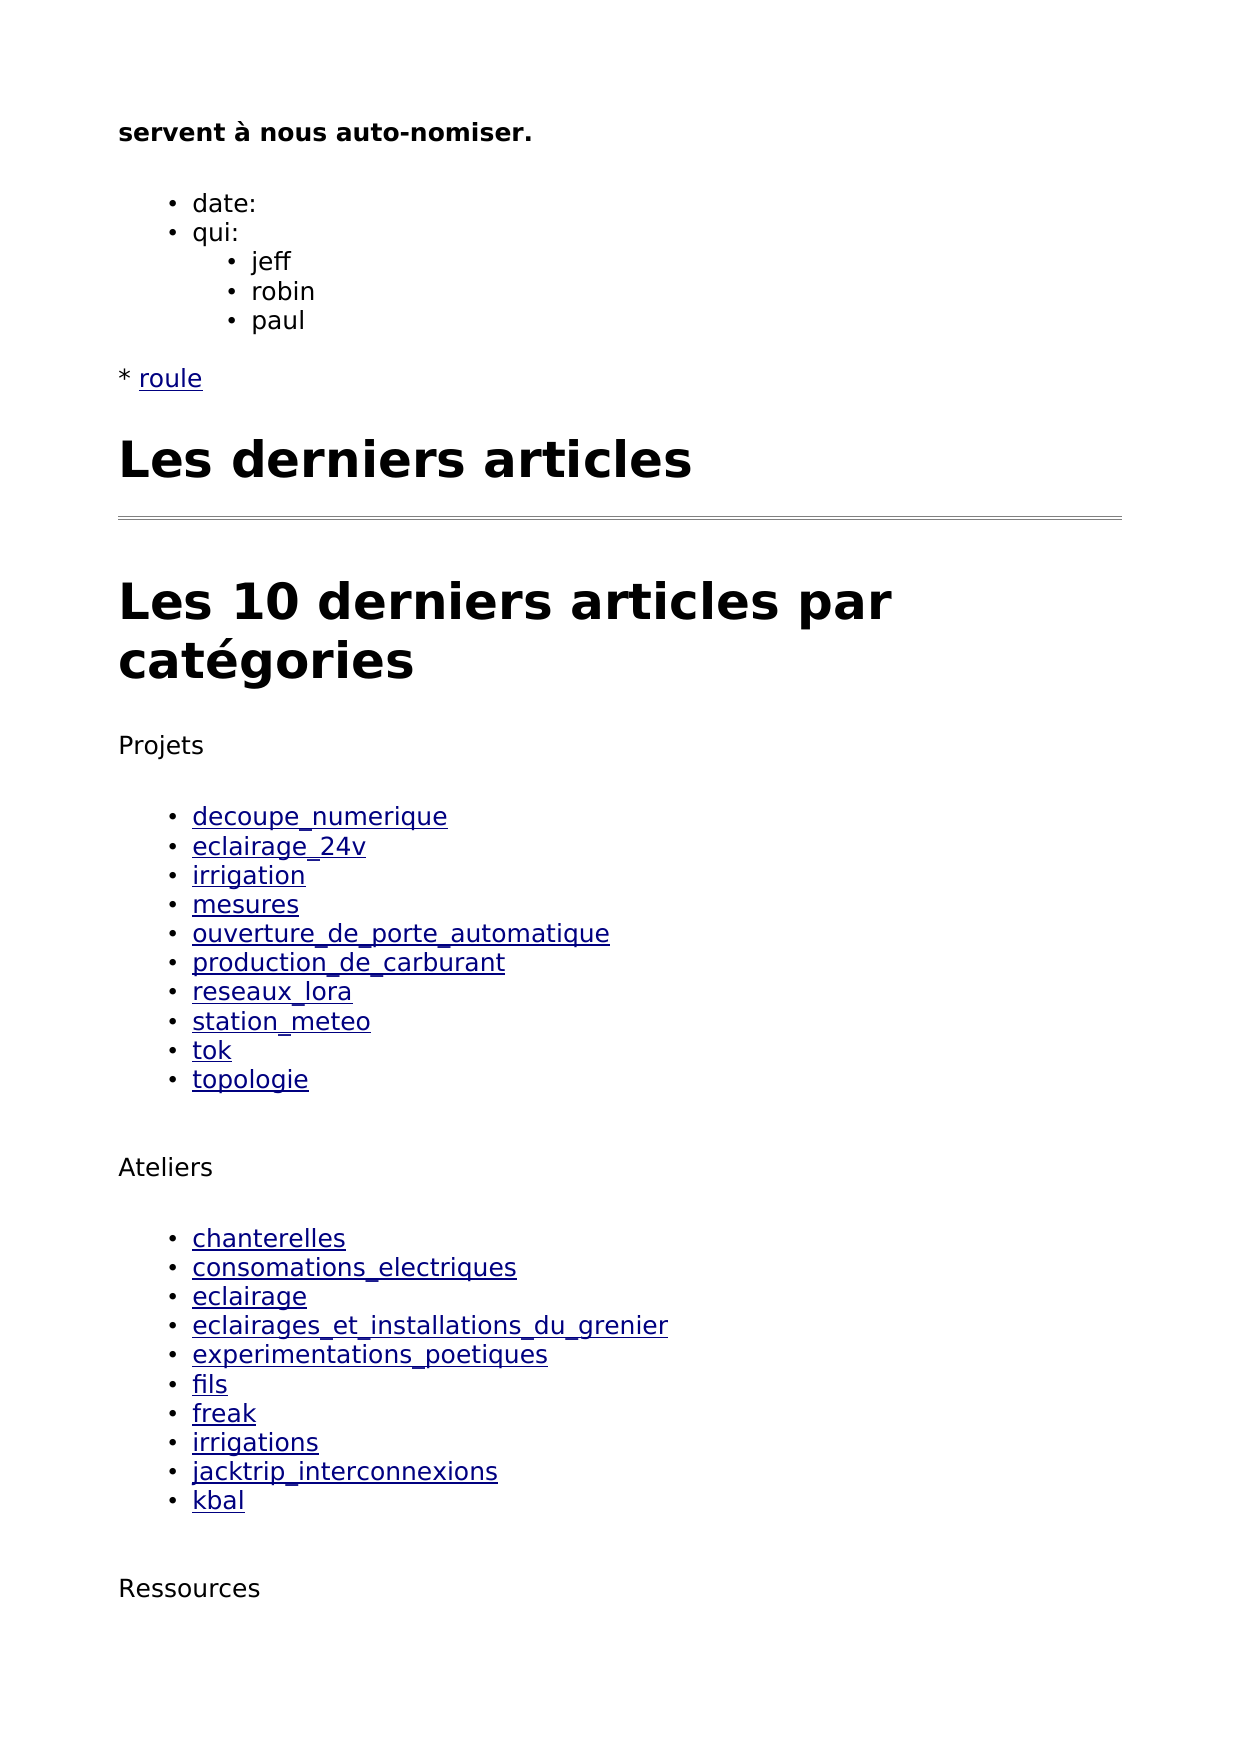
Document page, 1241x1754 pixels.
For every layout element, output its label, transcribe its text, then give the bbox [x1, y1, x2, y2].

list production_de_carburant [177, 948, 1122, 978]
list eclairage_24v [177, 832, 1122, 861]
list kbal [177, 1487, 1122, 1516]
list qui: [177, 218, 1122, 248]
list irrigations [177, 1428, 1122, 1457]
list freak [177, 1399, 1122, 1428]
list ouverture_de_porte_automatique [177, 919, 1122, 948]
list station_meteo [177, 1007, 1122, 1036]
list jacktrip_interconnexions [177, 1457, 1122, 1487]
list consomations_electriques [177, 1253, 1122, 1282]
list irrigation [177, 861, 1122, 890]
list chanterelles [177, 1224, 1122, 1253]
list date: [177, 189, 1122, 218]
list paul [236, 306, 1122, 335]
list decoupe_numerique [177, 803, 1122, 832]
text Ateliers [118, 1124, 1122, 1182]
subtitle Les derniers articles [118, 431, 1122, 489]
text Ressources [118, 1545, 1122, 1603]
list fils [177, 1370, 1122, 1399]
list jeff [236, 248, 1122, 277]
list experimentations_poetiques [177, 1341, 1122, 1370]
list eclairages_et_installations_du_grenier [177, 1312, 1122, 1341]
list reseaux_lora [177, 978, 1122, 1007]
list eclairage [177, 1282, 1122, 1312]
list topologie [177, 1065, 1122, 1094]
list tok [177, 1036, 1122, 1065]
list robin [236, 277, 1122, 306]
text Projets [118, 702, 1122, 761]
list mesures [177, 890, 1122, 919]
text servent à nous auto-nomiser. [118, 118, 1122, 147]
subtitle Les 10 derniers articles par catégories [118, 573, 1122, 690]
text * roule [118, 364, 1122, 394]
